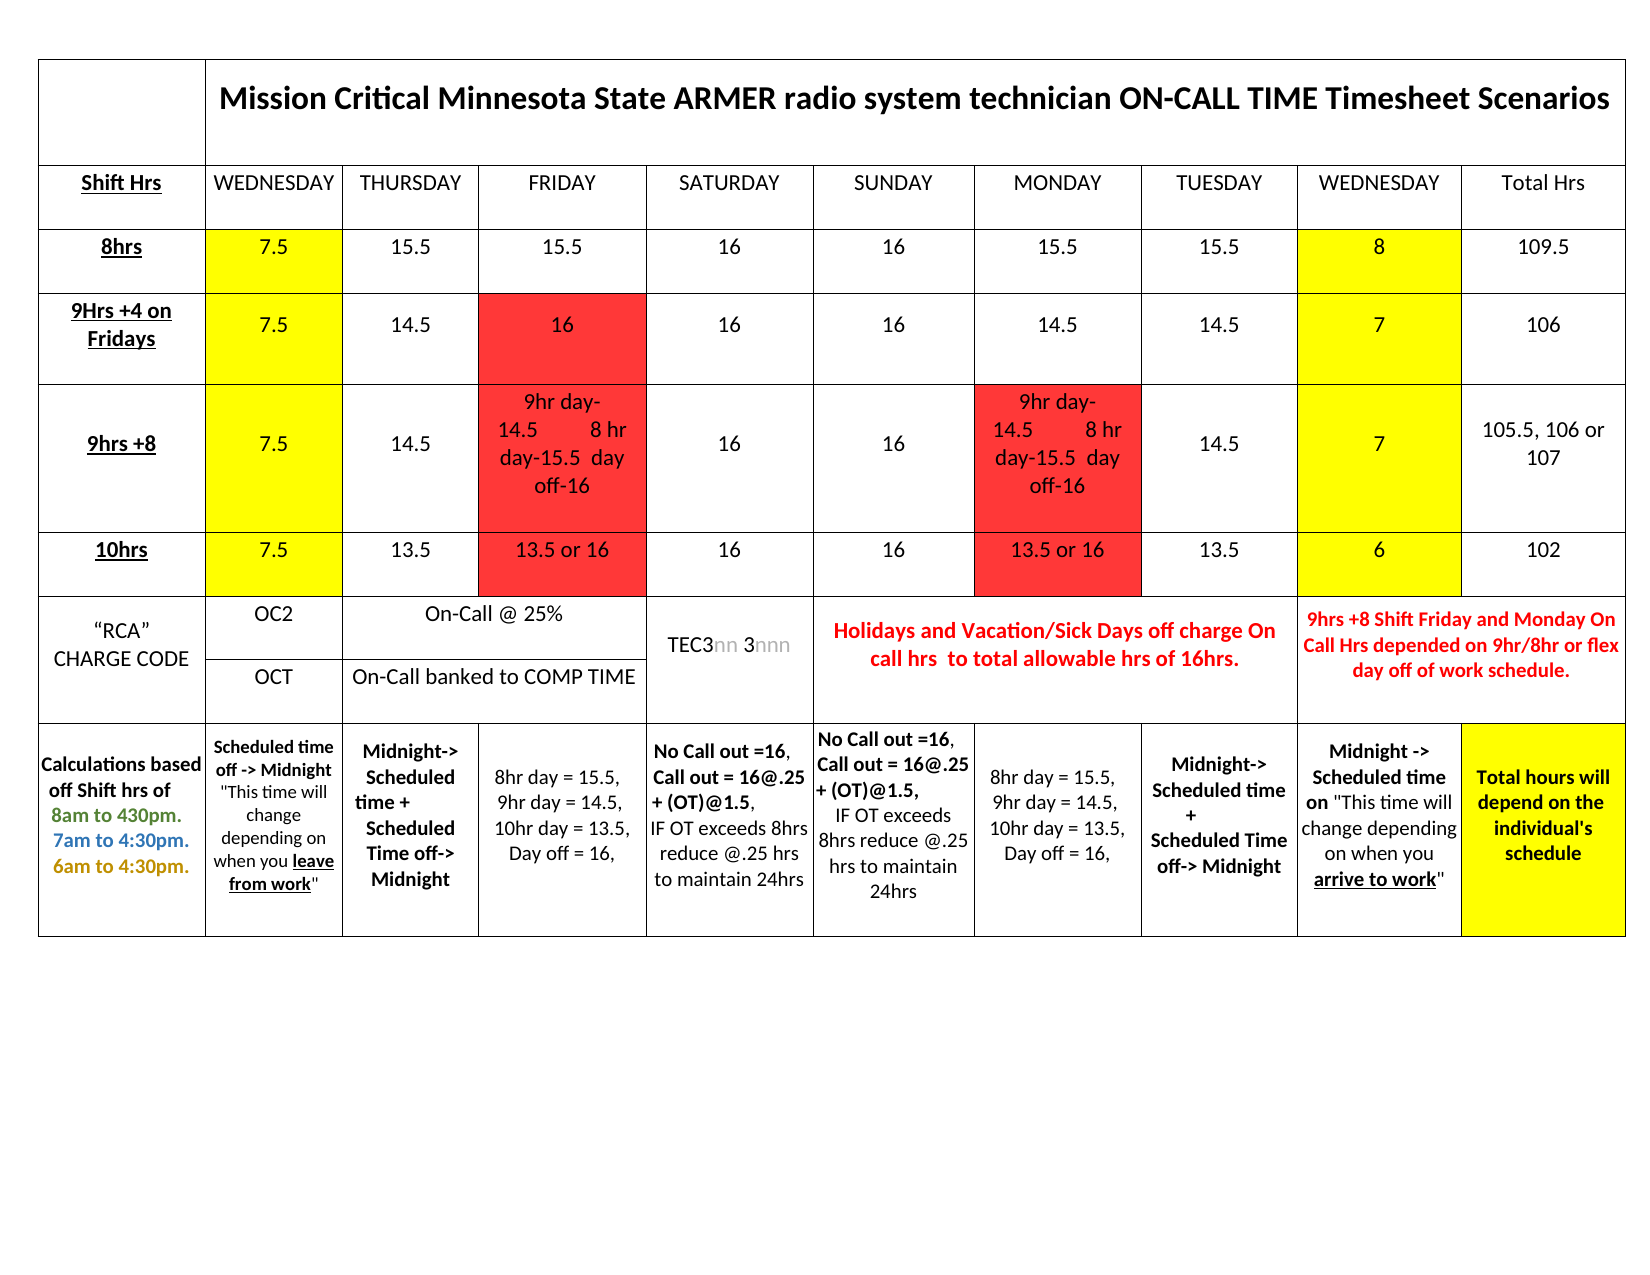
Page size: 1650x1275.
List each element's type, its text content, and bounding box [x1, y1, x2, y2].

table_cell Midnight-> Scheduled time + Scheduled Time off-> Midnight [1142, 724, 1297, 936]
table_cell No Call out =16, Call out = 16@.25 + (OT)@1.5, IF OT exceeds 8hrs reduce @.25 hrs to maintain 24hrs [814, 724, 974, 936]
table_cell 7.5 [206, 385, 342, 532]
table_cell SATURDAY [647, 166, 813, 229]
table_cell On-Call @ 25% [343, 597, 646, 659]
table_cell On-Call banked to COMP TIME [343, 660, 646, 723]
table_cell Scheduled time off -> Midnight "This time will change depending on when you leave from work" [206, 724, 342, 936]
table_cell 16 [814, 385, 974, 532]
table_cell 102 [1462, 533, 1625, 596]
table_cell Holidays and Vacation/Sick Days off charge On call hrs to total allowable hrs of 16hrs. [814, 597, 1297, 723]
table_cell 105.5, 106 or 107 [1462, 385, 1625, 532]
table_cell 9hr day-14.5 8 hr day-15.5 day off-16 [479, 385, 646, 532]
table_cell 15.5 [975, 230, 1141, 293]
table_cell Midnight-> Scheduled time + Scheduled Time off-> Midnight [343, 724, 478, 936]
table_cell [813, 937, 974, 971]
table_cell 8hrs [39, 230, 205, 293]
table_cell 7.5 [206, 230, 342, 293]
table_cell 7 [1298, 294, 1461, 384]
table_cell TUESDAY [1142, 166, 1297, 229]
table_cell 16 [814, 533, 974, 596]
table_cell “RCA” CHARGE CODE [39, 597, 205, 723]
table_cell TEC3nn 3nnn [647, 597, 813, 723]
table_cell 9hrs +8 [39, 385, 205, 532]
table_cell 16 [647, 294, 813, 384]
table_cell Calculations based off Shift hrs of 8am to 430pm. 7am to 4:30pm. 6am to 4:30pm. [39, 724, 205, 936]
table_cell 16 [647, 230, 813, 293]
table_cell Shift Hrs [39, 166, 205, 229]
table_cell 14.5 [343, 294, 478, 384]
table_cell [478, 937, 646, 971]
table_cell 8hr day = 15.5, 9hr day = 14.5, 10hr day = 13.5, Day off = 16, [975, 724, 1141, 936]
table_cell 106 [1462, 294, 1625, 384]
table_cell 14.5 [1142, 385, 1297, 532]
table_cell Midnight -> Scheduled time on "This time will change depending on when you arrive to work" [1298, 724, 1461, 936]
table_cell 14.5 [1142, 294, 1297, 384]
table_cell 13.5 or 16 [479, 533, 646, 596]
table_cell [646, 937, 813, 971]
table_cell 15.5 [343, 230, 478, 293]
table_cell 109.5 [1462, 230, 1625, 293]
table_cell 6 [1298, 533, 1461, 596]
table_cell OCT [206, 660, 342, 723]
table_cell 8 [1298, 230, 1461, 293]
table_cell 16 [647, 385, 813, 532]
table_cell 8hr day = 15.5, 9hr day = 14.5, 10hr day = 13.5, Day off = 16, [479, 724, 646, 936]
table_cell No Call out =16, Call out = 16@.25 + (OT)@1.5, IF OT exceeds 8hrs reduce @.25 hrs to maintain 24hrs [647, 724, 813, 936]
table_cell 13.5 [1142, 533, 1297, 596]
table_cell [974, 937, 1141, 971]
table_cell 14.5 [343, 385, 478, 532]
table_cell 13.5 [343, 533, 478, 596]
table_cell 15.5 [1142, 230, 1297, 293]
table_cell 13.5 or 16 [975, 533, 1141, 596]
table_cell 10hrs [39, 533, 205, 596]
table_cell WEDNESDAY [206, 166, 342, 229]
table_cell FRIDAY [479, 166, 646, 229]
table_cell 16 [814, 294, 974, 384]
table_cell 9Hrs +4 on Fridays [39, 294, 205, 384]
table_cell [1141, 937, 1297, 971]
table_cell OC2 [206, 597, 342, 659]
table_cell [1297, 937, 1461, 971]
table_cell 7.5 [206, 294, 342, 384]
table_cell [205, 937, 342, 971]
table_cell 16 [479, 294, 646, 384]
table_cell 16 [647, 533, 813, 596]
table_header Mission Critical Minnesota State ARMER radio system technician ON-CALL TIME Timesheet Scenarios [206, 60, 1625, 165]
table_cell THURSDAY [343, 166, 478, 229]
table_cell 9hrs +8 Shift Friday and Monday On Call Hrs depended on 9hr/8hr or flex day off of work schedule. [1298, 597, 1625, 723]
table_cell 7.5 [206, 533, 342, 596]
table_header [39, 60, 205, 165]
table_cell Total Hrs [1462, 166, 1625, 229]
table_cell 15.5 [479, 230, 646, 293]
table_cell WEDNESDAY [1298, 166, 1461, 229]
table_cell 14.5 [975, 294, 1141, 384]
table_cell [38, 937, 205, 971]
table_cell MONDAY [975, 166, 1141, 229]
table_cell 16 [814, 230, 974, 293]
table_cell Total hours will depend on the individual's schedule [1462, 724, 1625, 936]
table_cell [343, 937, 478, 971]
table_cell 9hr day-14.5 8 hr day-15.5 day off-16 [975, 385, 1141, 532]
table_cell 7 [1298, 385, 1461, 532]
table_cell SUNDAY [814, 166, 974, 229]
table_cell [1461, 937, 1625, 971]
